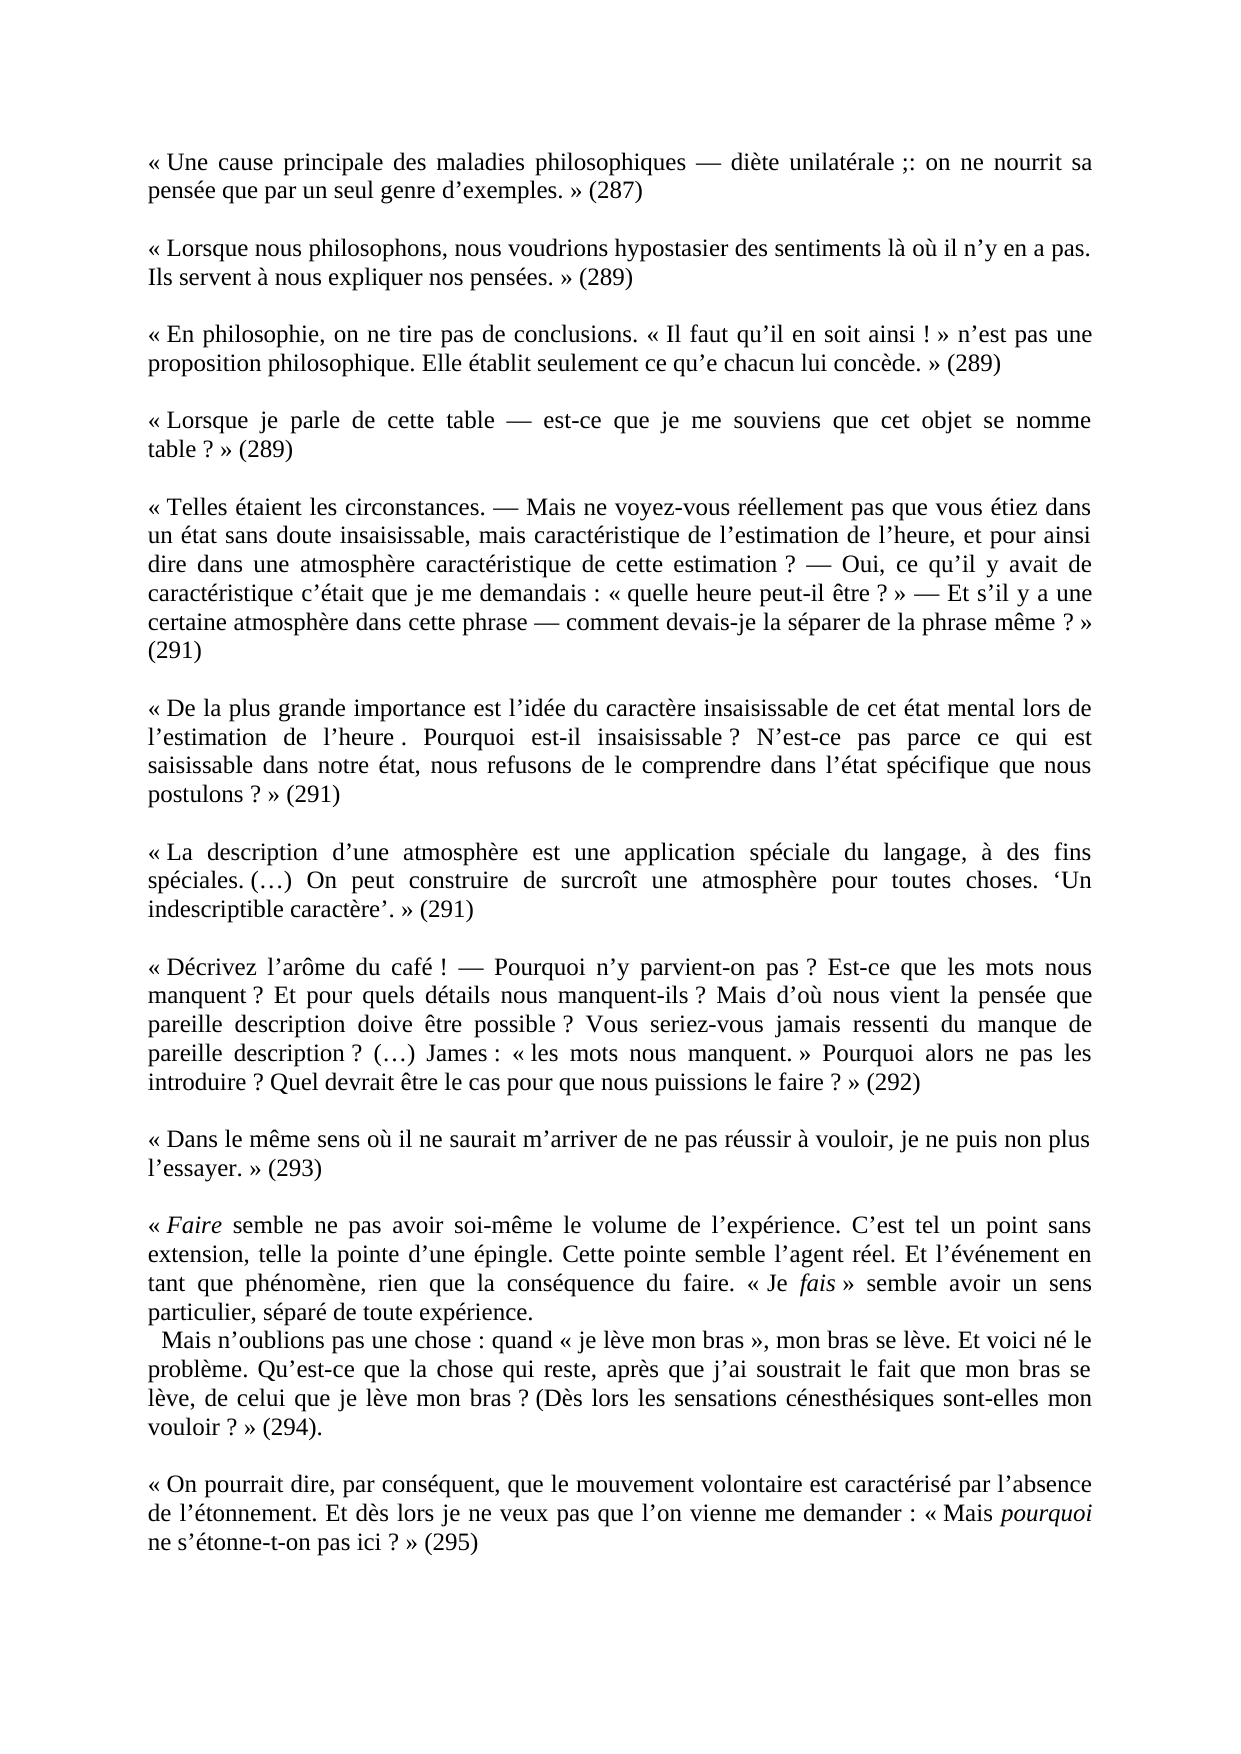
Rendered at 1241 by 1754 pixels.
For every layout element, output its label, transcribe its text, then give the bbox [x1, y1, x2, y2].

text « Faire semble ne pas avoir soi-même le volume de l’expérience. C’est tel un point sans extension, telle la pointe d’une épingle. Cette pointe semble l’agent réel. Et l’événement en tant que phénomène, rien que la conséquence du faire. « Je fais » semble avoir un sens particulier, séparé de toute expérience. [148, 1211, 1092, 1326]
text « Lorsque nous philosophons, nous voudrions hypostasier des sentiments là où il n’y en a pas. Ils servent à nous expliquer nos pensées. » (289) [148, 233, 1092, 291]
text « On pourrait dire, par conséquent, que le mouvement volontaire est caractérisé par l’absence de l’étonnement. Et dès lors je ne veux pas que l’on vienne me demander : « Mais pourquoi ne s’étonne-t-on pas ici ? » (295) [148, 1469, 1092, 1556]
text « En philosophie, on ne tire pas de conclusions. « Il faut qu’il en soit ainsi ! » n’est pas une proposition philosophique. Elle établit seulement ce qu’e chacun lui concède. » (289) [148, 319, 1092, 377]
text « Décrivez l’arôme du café ! — Pourquoi n’y parvient-on pas ? Est-ce que les mots nous manquent ? Et pour quels détails nous manquent-ils ? Mais d’où nous vient la pensée que pareille description doive être possible ? Vous seriez-vous jamais ressenti du manque de pareille description ? (…) James : « les mots nous manquent. » Pourquoi alors ne pas les introduire ? Quel devrait être le cas pour que nous puissions le faire ? » (292) [148, 952, 1092, 1096]
text « Une cause principale des maladies philosophiques — diète unilatérale ;: on ne nourrit sa pensée que par un seul genre d’exemples. » (287) [148, 147, 1092, 204]
text « Telles étaient les circonstances. — Mais ne voyez-vous réellement pas que vous étiez dans un état sans doute insaisissable, mais caractéristique de l’estimation de l’heure, et pour ainsi dire dans une atmosphère caractéristique de cette estimation ? — Oui, ce qu’il y avait de caractéristique c’était que je me demandais : « quelle heure peut-il être ? » — Et s’il y a une certaine atmosphère dans cette phrase — comment devais-je la séparer de la phrase même ? » (291) [148, 492, 1092, 664]
text Mais n’oublions pas une chose : quand « je lève mon bras », mon bras se lève. Et voici né le problème. Qu’est-ce que la chose qui reste, après que j’ai soustrait le fait que mon bras se lève, de celui que je lève mon bras ? (Dès lors les sensations cénesthésiques sont-elles mon vouloir ? » (294). [148, 1326, 1092, 1441]
text « Dans le même sens où il ne saurait m’arriver de ne pas réussir à vouloir, je ne puis non plus l’essayer. » (293) [148, 1124, 1092, 1182]
text « Lorsque je parle de cette table — est-ce que je me souviens que cet objet se nomme table ? » (289) [148, 406, 1092, 463]
text « La description d’une atmosphère est une application spéciale du langage, à des fins spéciales. (…) On peut construire de surcroît une atmosphère pour toutes choses. ‘Un indescriptible caractère’. » (291) [148, 837, 1092, 923]
text « De la plus grande importance est l’idée du caractère insaisissable de cet état mental lors de l’estimation de l’heure . Pourquoi est-il insaisissable ? N’est-ce pas parce ce qui est saisissable dans notre état, nous refusons de le comprendre dans l’état spécifique que nous postulons ? » (291) [148, 693, 1092, 808]
